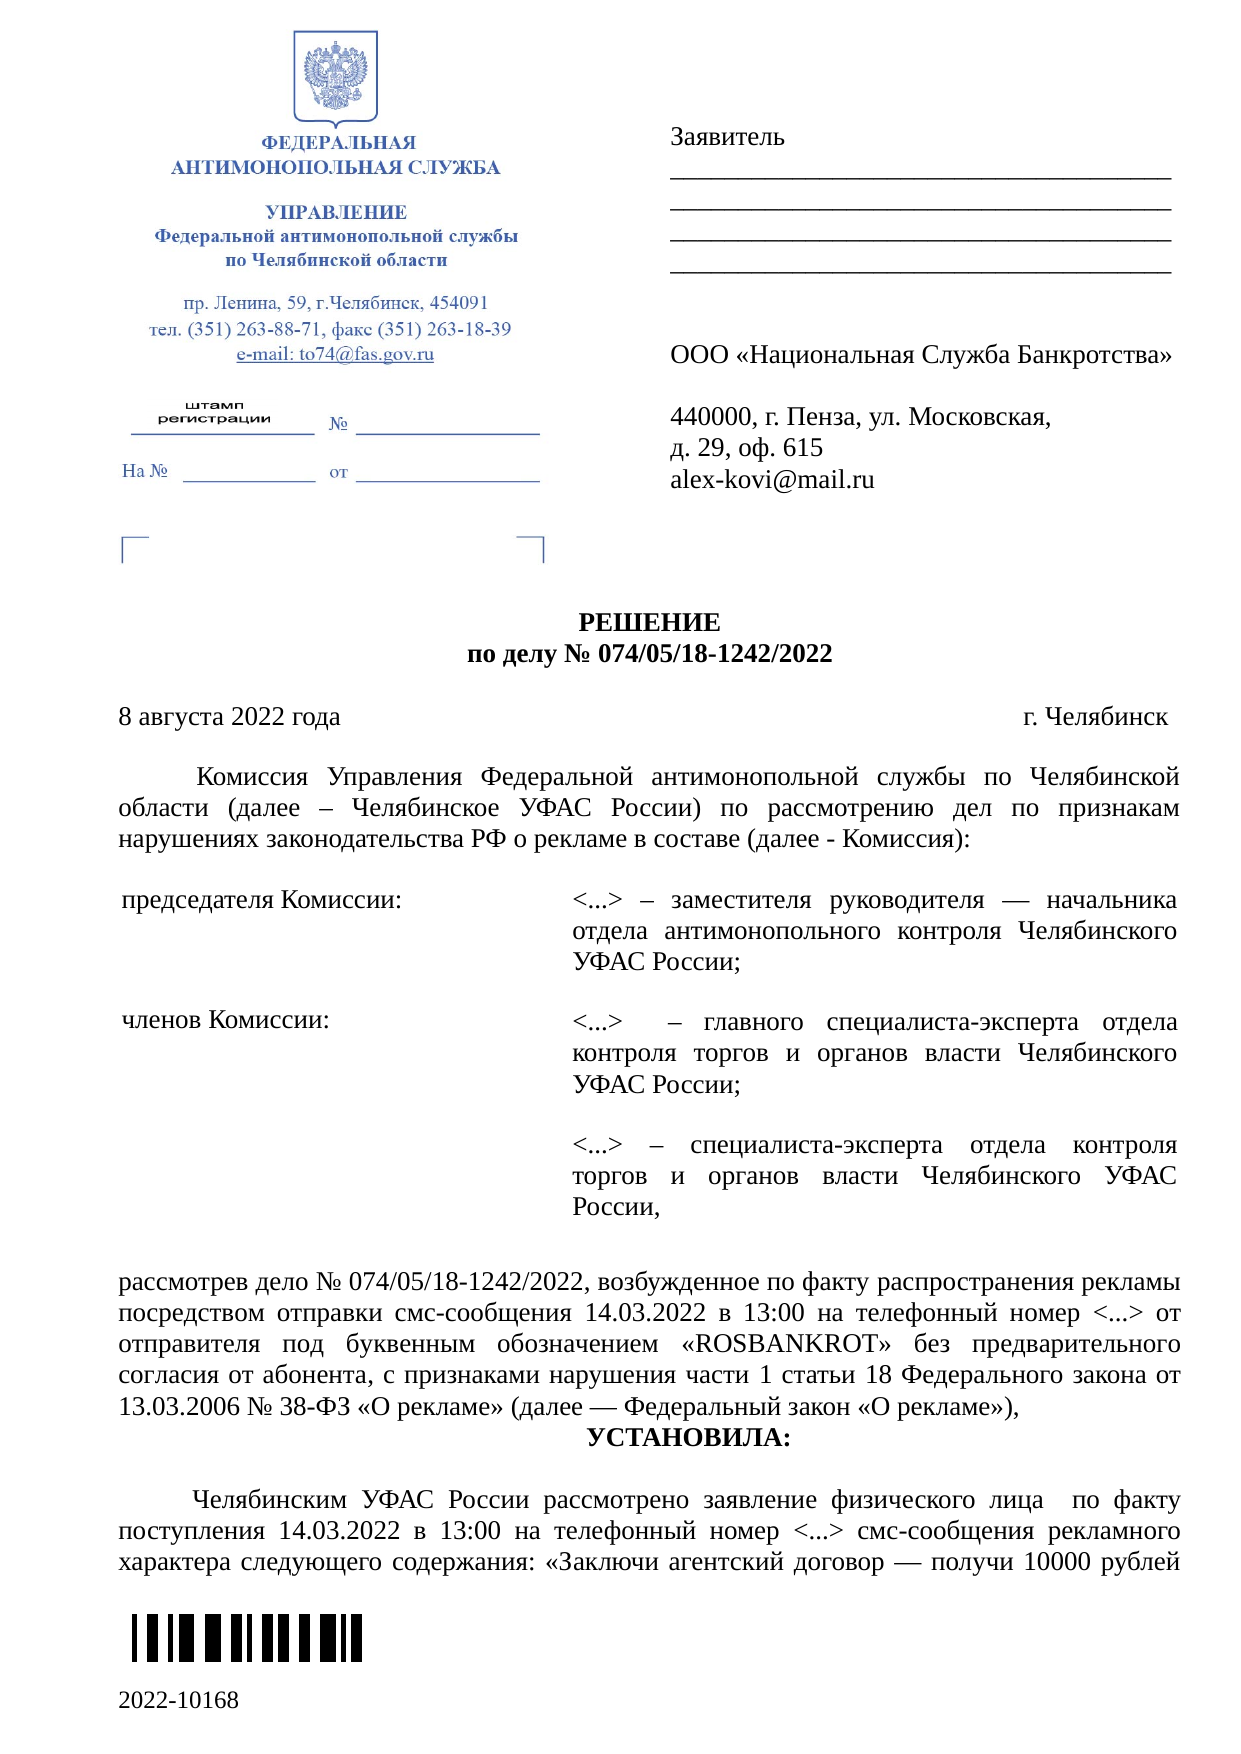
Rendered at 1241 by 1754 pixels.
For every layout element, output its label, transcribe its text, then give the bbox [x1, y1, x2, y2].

text по делу № 074/05/18-1242/2022 [118, 638, 1181, 669]
text рассмотрев дело № 074/05/18-1242/2022, возбужденное по факту распространения рекламы посредством отправки смс-сообщения 14.03.2022 в 13:00 на телефонный номер <...> от отправителя под буквенным обозначением «ROSBANKROT» без предварительного согласия от абонента, с признаками нарушения части 1 статьи 18 Федерального закона от 13.03.2006 № 38-ФЗ «О рекламе» (далее — Федеральный закон «О рекламе»), [118, 1265, 1181, 1421]
table_header Заявитель ____________________________________________________________________________________________________________________________________________________ ООО «Национальная Служба Банкротства» 440000, г. Пенза, ул. Московская, д. 29, оф. 615 alex-kovi@mail.ru [664, 83, 1181, 520]
text РЕШЕНИЕ [118, 606, 1181, 638]
text УСТАНОВИЛА: [118, 1421, 1181, 1452]
picture [118, 1614, 367, 1662]
table_header председателя Комиссии: членов Комиссии: [121, 854, 571, 1234]
text Комиссия Управления Федеральной антимонопольной службы по Челябинской области (далее – Челябинское УФАС России) по рассмотрению дел по признакам нарушениях законодательства РФ о рекламе в составе (далее - Комиссия): [118, 760, 1181, 854]
table_header <...> – заместителя руководителя — начальника отдела антимонопольного контроля Челябинского УФАС России; <...> – главного специалиста-эксперта отдела контроля торгов и органов власти Челябинского УФАС России; <...> – специалиста-эксперта отдела контроля торгов и органов власти Челябинского УФАС России, [571, 854, 1178, 1234]
text 8 августа 2022 года г. Челябинск [118, 700, 1181, 731]
picture [118, 29, 550, 567]
text Челябинским УФАС России рассмотрено заявление физического лица по факту поступления 14.03.2022 в 13:00 на телефонный номер <...> смс-сообщения рекламного характера следующего содержания: «Заключи агентский договор — получи 10000 рублей [118, 1483, 1181, 1576]
